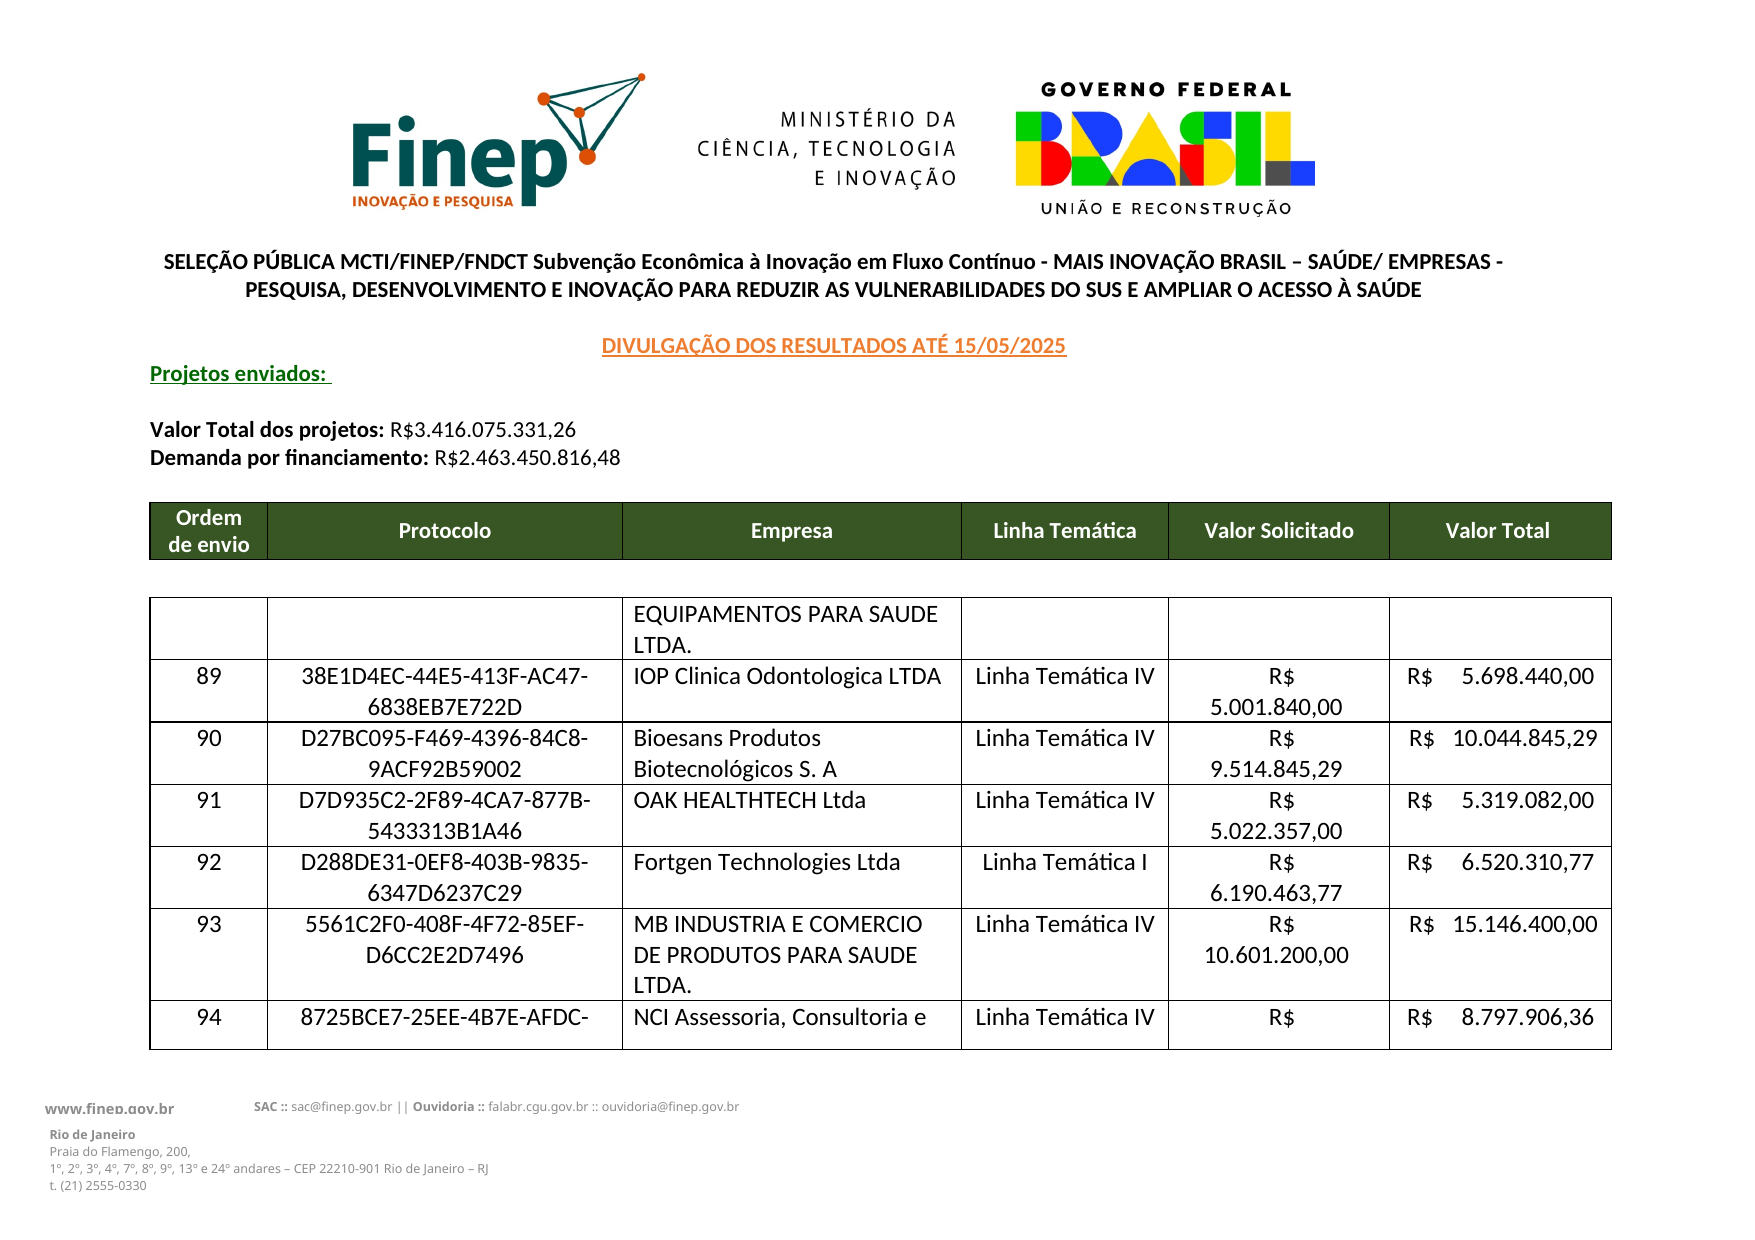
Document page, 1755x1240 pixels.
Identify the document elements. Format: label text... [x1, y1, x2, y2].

table_cell Fortgen Technologies Ltda [623, 847, 961, 908]
table_cell EQUIPAMENTOS PARA SAUDE LTDA. [623, 598, 961, 659]
table_cell R$ 15.146.400,00 [1390, 909, 1611, 1000]
table_cell 90 [151, 723, 267, 783]
table_cell [962, 598, 1168, 659]
table_cell Linha Temática IV [962, 660, 1168, 721]
table_cell D7D935C2-2F89-4CA7-877B-5433313B1A46 [268, 785, 622, 846]
table_cell IOP Clinica Odontologica LTDA [623, 660, 961, 721]
table_cell NCI Assessoria, Consultoria e [623, 1001, 961, 1049]
table_cell 38E1D4EC-44E5-413F-AC47-6838EB7E722D [268, 660, 622, 721]
table_cell Linha Temática IV [962, 1001, 1168, 1049]
table_cell Bioesans Produtos Biotecnológicos S. A [623, 723, 961, 783]
table_cell D27BC095-F469-4396-84C8-9ACF92B59002 [268, 723, 622, 783]
table_cell 93 [151, 909, 267, 1000]
table_cell 92 [151, 847, 267, 908]
table_cell R$ 6.190.463,77 [1169, 847, 1389, 908]
table_cell [1390, 598, 1611, 659]
table_cell R$ 5.022.357,00 [1169, 785, 1389, 846]
table_cell R$ 9.514.845,29 [1169, 723, 1389, 783]
table_cell D288DE31-0EF8-403B-9835-6347D6237C29 [268, 847, 622, 908]
table_cell [268, 598, 622, 659]
table_cell MB INDUSTRIA E COMERCIO DE PRODUTOS PARA SAUDE LTDA. [623, 909, 961, 1000]
table_cell [151, 598, 267, 659]
table_cell R$ 5.001.840,00 [1169, 660, 1389, 721]
table_cell R$ 5.698.440,00 [1390, 660, 1611, 721]
table_cell Linha Temática IV [962, 785, 1168, 846]
table_cell 89 [151, 660, 267, 721]
table_cell R$ 5.319.082,00 [1390, 785, 1611, 846]
table_cell R$ 10.044.845,29 [1390, 723, 1611, 783]
table_cell 5561C2F0-408F-4F72-85EF-D6CC2E2D7496 [268, 909, 622, 1000]
table_cell Linha Temática IV [962, 723, 1168, 783]
table_cell 8725BCE7-25EE-4B7E-AFDC- [268, 1001, 622, 1049]
table_cell 91 [151, 785, 267, 846]
table_cell R$ 10.601.200,00 [1169, 909, 1389, 1000]
table_cell [1169, 598, 1389, 659]
table_cell OAK HEALTHTECH Ltda [623, 785, 961, 846]
table_cell R$ [1169, 1001, 1389, 1049]
table_cell R$ 8.797.906,36 [1390, 1001, 1611, 1049]
table_cell R$ 6.520.310,77 [1390, 847, 1611, 908]
table_cell 94 [151, 1001, 267, 1049]
table_cell Linha Temática IV [962, 909, 1168, 1000]
table_cell Linha Temática I [962, 847, 1168, 908]
